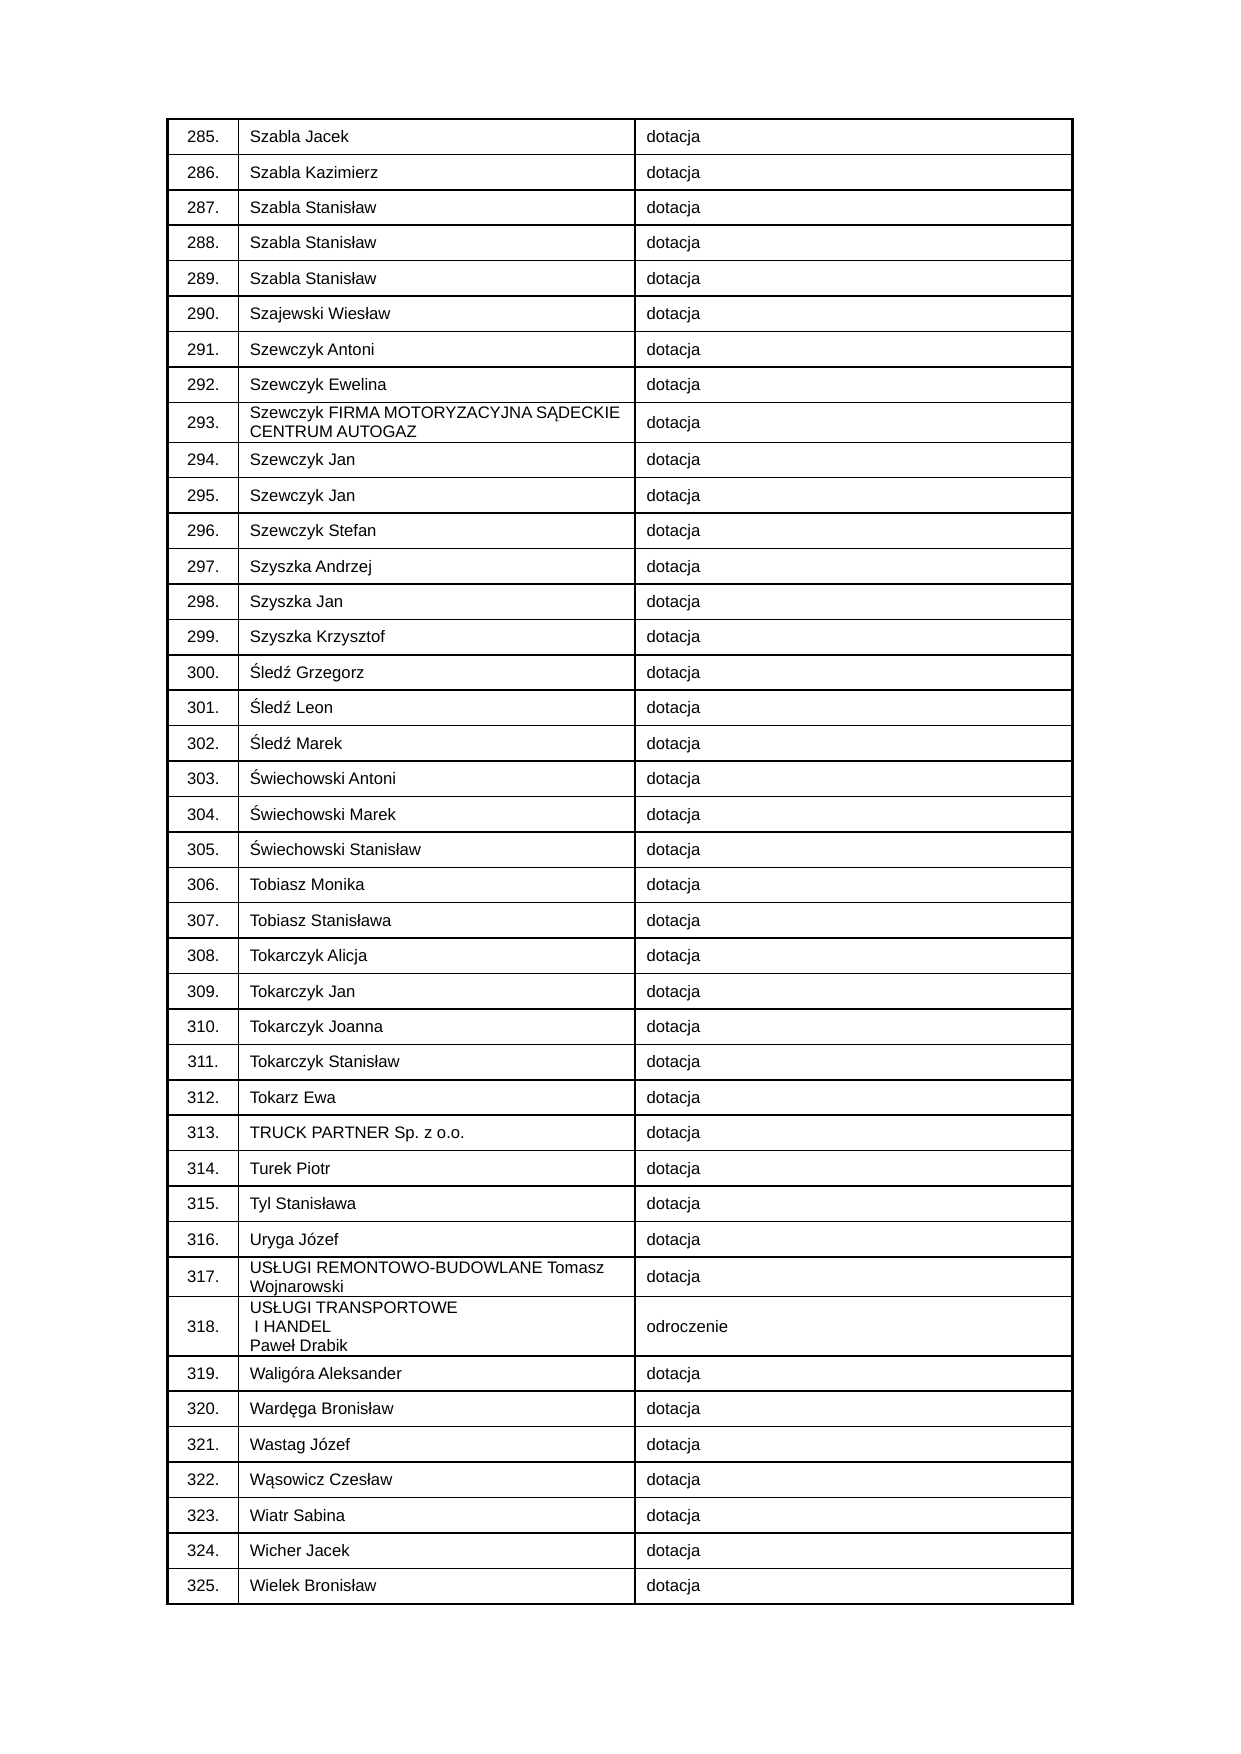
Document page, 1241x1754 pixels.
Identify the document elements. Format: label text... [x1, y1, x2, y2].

table_cell dotacja [636, 226, 1071, 260]
table_cell 292. [169, 368, 238, 401]
table_cell Wicher Jacek [239, 1534, 634, 1567]
table_cell Tokarczyk Jan [239, 974, 634, 1008]
table_cell Tokarczyk Stanisław [239, 1045, 634, 1079]
table_cell dotacja [636, 549, 1071, 583]
table_cell dotacja [636, 443, 1071, 477]
table_cell 307. [169, 903, 238, 937]
table_cell dotacja [636, 762, 1071, 796]
table_cell 316. [169, 1222, 238, 1256]
table_cell dotacja [636, 1081, 1071, 1114]
table_cell 293. [169, 403, 238, 441]
table_cell dotacja [636, 1498, 1071, 1532]
table_cell 298. [169, 585, 238, 618]
table_cell 313. [169, 1116, 238, 1150]
table_cell dotacja [636, 297, 1071, 331]
table_cell dotacja [636, 691, 1071, 725]
table_cell dotacja [636, 1151, 1071, 1185]
table_cell dotacja [636, 1463, 1071, 1497]
table_cell Szewczyk FIRMA MOTORYZACYJNA SĄDECKIE CENTRUM AUTOGAZ [239, 403, 634, 441]
table_cell Szabla Stanisław [239, 226, 634, 260]
table_cell Szabla Kazimierz [239, 155, 634, 189]
table_cell 297. [169, 549, 238, 583]
table_cell dotacja [636, 478, 1071, 512]
table_cell 323. [169, 1498, 238, 1532]
table_cell dotacja [636, 403, 1071, 441]
table_cell 304. [169, 797, 238, 831]
table_cell 322. [169, 1463, 238, 1497]
table_cell Szyszka Andrzej [239, 549, 634, 583]
table_cell Szewczyk Stefan [239, 514, 634, 548]
table_cell Szabla Jacek [239, 120, 634, 153]
table_cell dotacja [636, 1222, 1071, 1256]
table_cell 286. [169, 155, 238, 189]
table_cell dotacja [636, 974, 1071, 1008]
table_cell Wardęga Bronisław [239, 1392, 634, 1426]
table_cell dotacja [636, 903, 1071, 937]
table_cell dotacja [636, 1534, 1071, 1567]
table_cell 320. [169, 1392, 238, 1426]
table_cell dotacja [636, 656, 1071, 689]
table_cell dotacja [636, 1427, 1071, 1461]
table_cell 285. [169, 120, 238, 153]
table_cell 290. [169, 297, 238, 331]
table_cell 294. [169, 443, 238, 477]
table_cell 299. [169, 620, 238, 654]
table_cell 319. [169, 1357, 238, 1390]
table_cell 301. [169, 691, 238, 725]
table_cell dotacja [636, 191, 1071, 224]
table_cell dotacja [636, 585, 1071, 618]
table_cell dotacja [636, 939, 1071, 973]
table_cell Uryga Józef [239, 1222, 634, 1256]
table_cell Tobiasz Monika [239, 868, 634, 902]
table_cell Tobiasz Stanisława [239, 903, 634, 937]
table_cell Szyszka Krzysztof [239, 620, 634, 654]
table_cell Turek Piotr [239, 1151, 634, 1185]
table_cell dotacja [636, 1116, 1071, 1150]
table_cell Szewczyk Jan [239, 478, 634, 512]
table_cell Waligóra Aleksander [239, 1357, 634, 1390]
table_cell 295. [169, 478, 238, 512]
table_cell dotacja [636, 1569, 1071, 1603]
table_cell Szewczyk Jan [239, 443, 634, 477]
table_cell dotacja [636, 868, 1071, 902]
table_cell 325. [169, 1569, 238, 1603]
table_cell dotacja [636, 1187, 1071, 1221]
table_cell odroczenie [636, 1297, 1071, 1355]
table_cell 309. [169, 974, 238, 1008]
table_cell 315. [169, 1187, 238, 1221]
table_cell Świechowski Marek [239, 797, 634, 831]
table_cell Szajewski Wiesław [239, 297, 634, 331]
table_cell Wiatr Sabina [239, 1498, 634, 1532]
table_cell 310. [169, 1010, 238, 1043]
table_cell dotacja [636, 514, 1071, 548]
table_cell 318. [169, 1297, 238, 1355]
table_cell 324. [169, 1534, 238, 1567]
table_cell 291. [169, 332, 238, 366]
table_cell 308. [169, 939, 238, 973]
table_cell 317. [169, 1258, 238, 1296]
table_cell Wastag Józef [239, 1427, 634, 1461]
table_cell 312. [169, 1081, 238, 1114]
table_cell dotacja [636, 120, 1071, 153]
table_cell Tokarczyk Joanna [239, 1010, 634, 1043]
table_cell 305. [169, 833, 238, 866]
table_cell Świechowski Stanisław [239, 833, 634, 866]
table_cell 314. [169, 1151, 238, 1185]
table_cell Śledź Grzegorz [239, 656, 634, 689]
table_cell TRUCK PARTNER Sp. z o.o. [239, 1116, 634, 1150]
table_cell dotacja [636, 1258, 1071, 1296]
table_cell 289. [169, 261, 238, 295]
table_cell Tokarczyk Alicja [239, 939, 634, 973]
table_cell 296. [169, 514, 238, 548]
table_cell 311. [169, 1045, 238, 1079]
table_cell Szabla Stanisław [239, 191, 634, 224]
table_cell Szewczyk Ewelina [239, 368, 634, 401]
table_cell dotacja [636, 368, 1071, 401]
table_cell Świechowski Antoni [239, 762, 634, 796]
table_cell 287. [169, 191, 238, 224]
table_cell USŁUGI TRANSPORTOWE I HANDEL Paweł Drabik [239, 1297, 634, 1355]
table_cell USŁUGI REMONTOWO-BUDOWLANE Tomasz Wojnarowski [239, 1258, 634, 1296]
table_cell Szabla Stanisław [239, 261, 634, 295]
table_cell dotacja [636, 833, 1071, 866]
table_cell Śledź Leon [239, 691, 634, 725]
table_cell dotacja [636, 1010, 1071, 1043]
table_cell dotacja [636, 332, 1071, 366]
table_cell 321. [169, 1427, 238, 1461]
table_cell 303. [169, 762, 238, 796]
table_cell Szyszka Jan [239, 585, 634, 618]
table_cell dotacja [636, 620, 1071, 654]
table_cell Tyl Stanisława [239, 1187, 634, 1221]
table_cell 302. [169, 726, 238, 760]
table_cell Szewczyk Antoni [239, 332, 634, 366]
table_cell dotacja [636, 155, 1071, 189]
table_cell dotacja [636, 1357, 1071, 1390]
table_cell 306. [169, 868, 238, 902]
table_cell dotacja [636, 797, 1071, 831]
table_cell Wąsowicz Czesław [239, 1463, 634, 1497]
table_cell Tokarz Ewa [239, 1081, 634, 1114]
table_cell 300. [169, 656, 238, 689]
table_cell dotacja [636, 261, 1071, 295]
table_cell Wielek Bronisław [239, 1569, 634, 1603]
table_cell dotacja [636, 726, 1071, 760]
table_cell dotacja [636, 1392, 1071, 1426]
table_cell dotacja [636, 1045, 1071, 1079]
table_cell Śledź Marek [239, 726, 634, 760]
table_cell 288. [169, 226, 238, 260]
